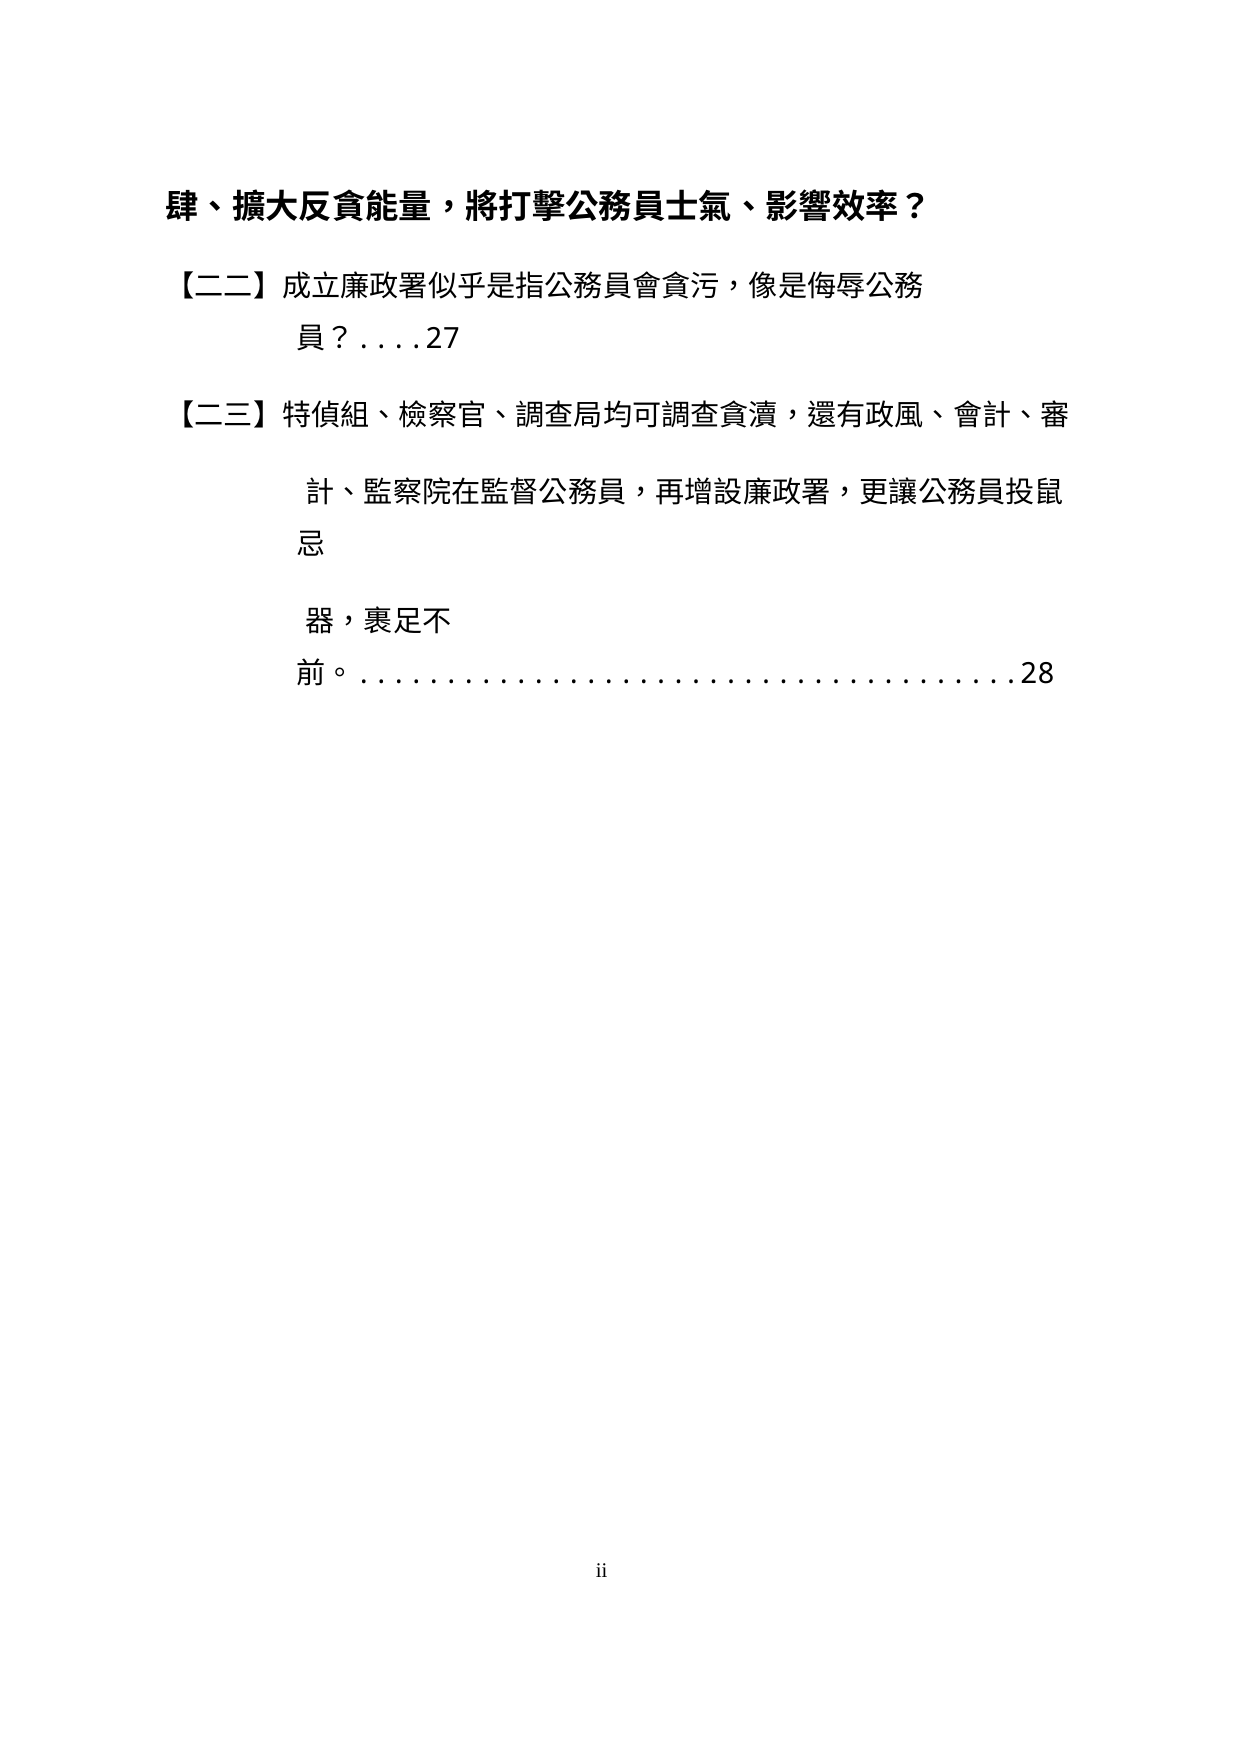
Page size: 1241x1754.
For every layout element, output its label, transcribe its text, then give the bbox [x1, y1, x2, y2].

text 計、監察院在監督公務員，再增設廉政署，更讓公務員投鼠忌 [165, 461, 1075, 565]
text 【二二】成立廉政署似乎是指公務員會貪污，像是侮辱公務員？....27 [165, 254, 1075, 358]
text 肆、擴大反貪能量，將打擊公務員士氣、影響效率？ [165, 177, 1075, 229]
text 【二三】特偵組、檢察官、調查局均可調查貪瀆，還有政風、會計、審 [165, 383, 1075, 436]
text 器，裹足不前。......................................28 [165, 590, 1075, 694]
